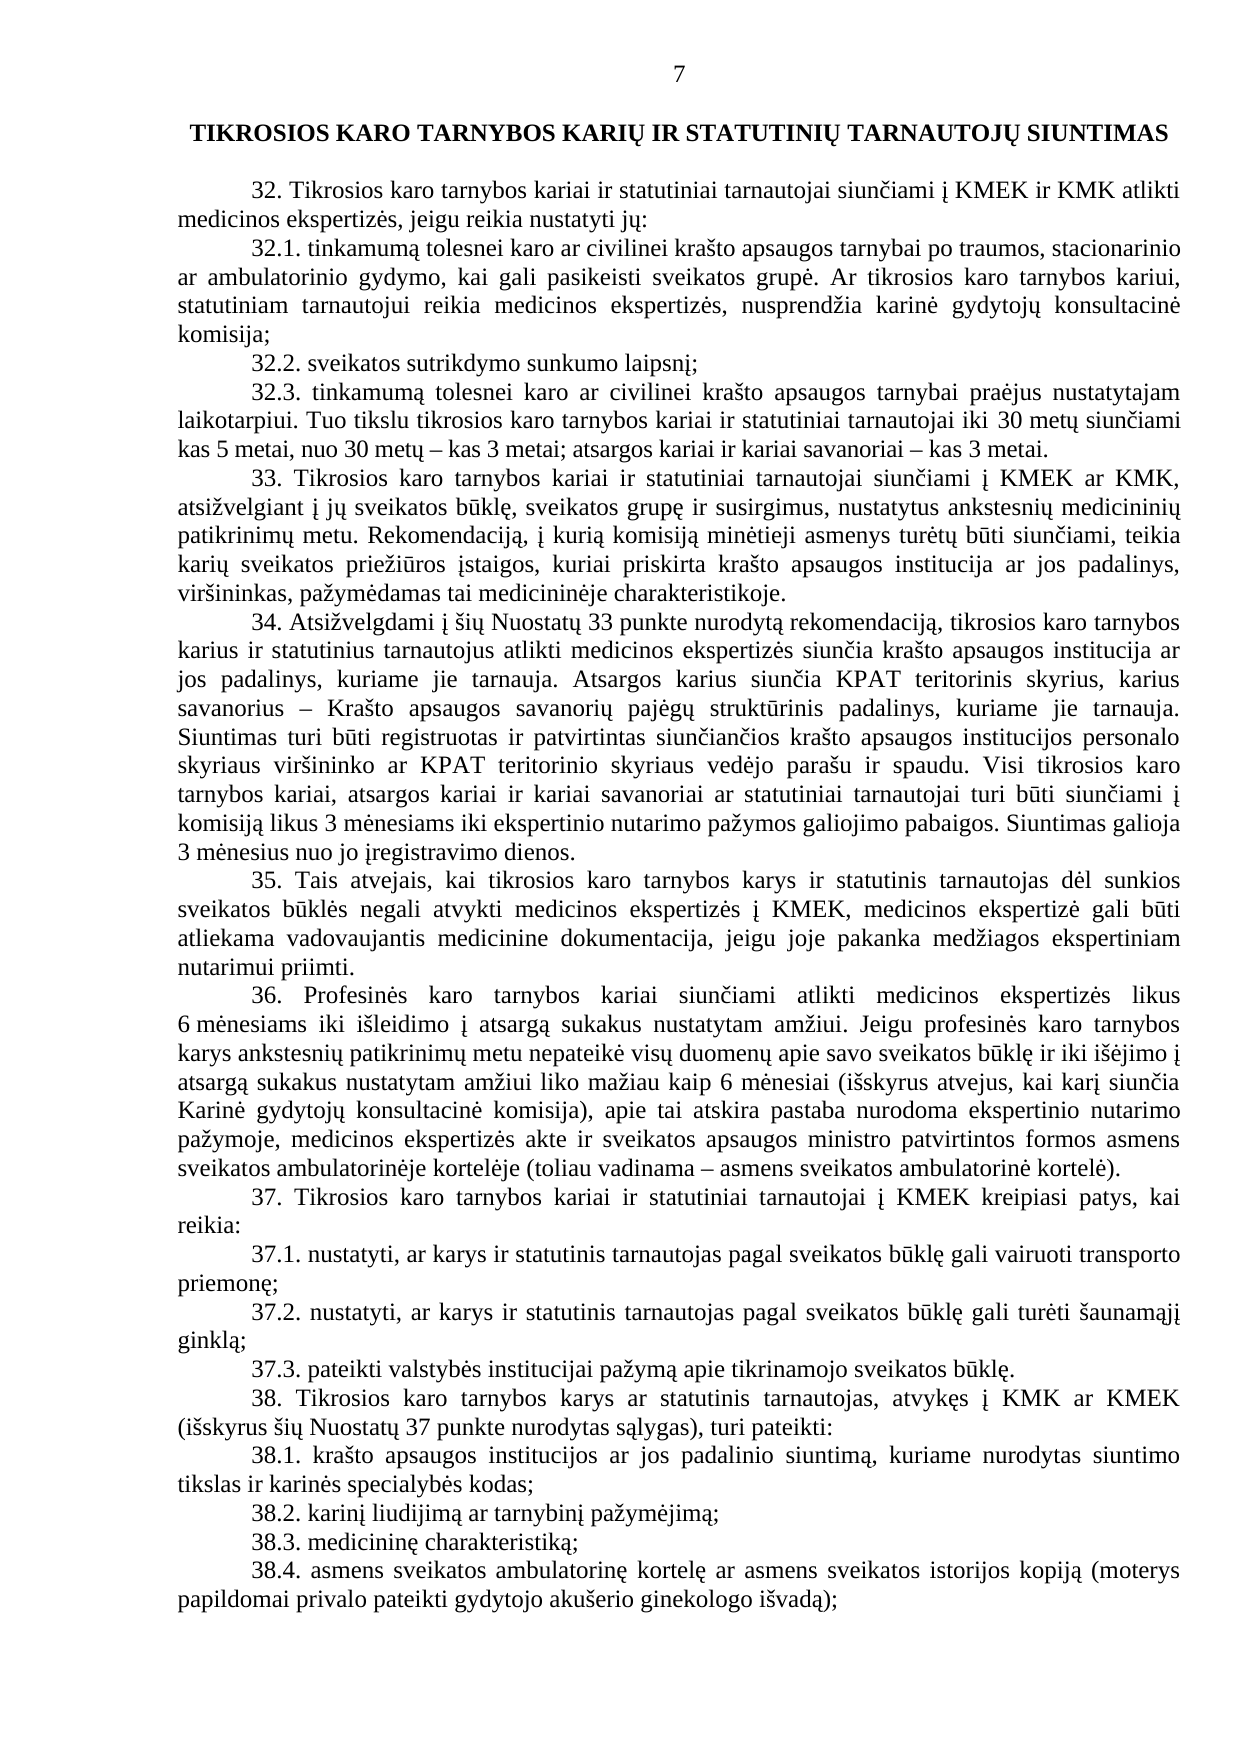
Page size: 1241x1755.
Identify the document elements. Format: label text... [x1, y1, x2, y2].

text 37.1. nustatyti, ar karys ir statutinis tarnautojas pagal sveikatos būklę gali vairuoti transporto priemonę; [177, 1239, 1181, 1297]
text 35. Tais atvejais, kai tikrosios karo tarnybos karys ir statutinis tarnautojas dėl sunkios sveikatos būklės negali atvykti medicinos ekspertizės į KMEK, medicinos ekspertizė gali būti atliekama vadovaujantis medicinine dokumentacija, jeigu joje pakanka medžiagos ekspertiniam nutarimui priimti. [177, 866, 1181, 981]
text TIKROSIOS KARO TARNYBOS KARIŲ IR STATUTINIŲ TARNAUTOJŲ SIUNTIMAS [177, 118, 1181, 147]
text 37.2. nustatyti, ar karys ir statutinis tarnautojas pagal sveikatos būklę gali turėti šaunamąjį ginklą; [177, 1297, 1181, 1354]
text 32. Tikrosios karo tarnybos kariai ir statutiniai tarnautojai siunčiami į KMEK ir KMK atlikti medicinos ekspertizės, jeigu reikia nustatyti jų: [177, 176, 1181, 233]
text 37.3. pateikti valstybės institucijai pažymą apie tikrinamojo sveikatos būklę. [177, 1354, 1181, 1383]
text 38.3. medicininę charakteristiką; [177, 1527, 1181, 1556]
text 38.1. krašto apsaugos institucijos ar jos padalinio siuntimą, kuriame nurodytas siuntimo tikslas ir karinės specialybės kodas; [177, 1441, 1181, 1498]
text 33. Tikrosios karo tarnybos kariai ir statutiniai tarnautojai siunčiami į KMEK ar KMK, atsižvelgiant į jų sveikatos būklę, sveikatos grupę ir susirgimus, nustatytus ankstesnių medicininių patikrinimų metu. Rekomendaciją, į kurią komisiją minėtieji asmenys turėtų būti siunčiami, teikia karių sveikatos priežiūros įstaigos, kuriai priskirta krašto apsaugos institucija ar jos padalinys, viršininkas, pažymėdamas tai medicininėje charakteristikoje. [177, 463, 1181, 607]
text 38. Tikrosios karo tarnybos karys ar statutinis tarnautojas, atvykęs į KMK ar KMEK (išskyrus šių Nuostatų 37 punkte nurodytas sąlygas), turi pateikti: [177, 1383, 1181, 1441]
text 32.1. tinkamumą tolesnei karo ar civilinei krašto apsaugos tarnybai po traumos, stacionarinio ar ambulatorinio gydymo, kai gali pasikeisti sveikatos grupė. Ar tikrosios karo tarnybos kariui, statutiniam tarnautojui reikia medicinos ekspertizės, nusprendžia karinė gydytojų konsultacinė komisija; [177, 233, 1181, 348]
text 36. Profesinės karo tarnybos kariai siunčiami atlikti medicinos ekspertizės likus 6 mėnesiams iki išleidimo į atsargą sukakus nustatytam amžiui. Jeigu profesinės karo tarnybos karys ankstesnių patikrinimų metu nepateikė visų duomenų apie savo sveikatos būklę ir iki išėjimo į atsargą sukakus nustatytam amžiui liko mažiau kaip 6 mėnesiai (išskyrus atvejus, kai karį siunčia Karinė gydytojų konsultacinė komisija), apie tai atskira pastaba nurodoma ekspertinio nutarimo pažymoje, medicinos ekspertizės akte ir sveikatos apsaugos ministro patvirtintos formos asmens sveikatos ambulatorinėje kortelėje (toliau vadinama – asmens sveikatos ambulatorinė kortelė). [177, 981, 1181, 1182]
text 38.2. karinį liudijimą ar tarnybinį pažymėjimą; [177, 1498, 1181, 1527]
text 32.3. tinkamumą tolesnei karo ar civilinei krašto apsaugos tarnybai praėjus nustatytajam laikotarpiui. Tuo tikslu tikrosios karo tarnybos kariai ir statutiniai tarnautojai iki 30 metų siunčiami kas 5 metai, nuo 30 metų – kas 3 metai; atsargos kariai ir kariai savanoriai – kas 3 metai. [177, 377, 1181, 463]
text 38.4. asmens sveikatos ambulatorinę kortelę ar asmens sveikatos istorijos kopiją (moterys papildomai privalo pateikti gydytojo akušerio ginekologo išvadą); [177, 1556, 1181, 1613]
text 34. Atsižvelgdami į šių Nuostatų 33 punkte nurodytą rekomendaciją, tikrosios karo tarnybos karius ir statutinius tarnautojus atlikti medicinos ekspertizės siunčia krašto apsaugos institucija ar jos padalinys, kuriame jie tarnauja. Atsargos karius siunčia KPAT teritorinis skyrius, karius savanorius – Krašto apsaugos savanorių pajėgų struktūrinis padalinys, kuriame jie tarnauja. Siuntimas turi būti registruotas ir patvirtintas siunčiančios krašto apsaugos institucijos personalo skyriaus viršininko ar KPAT teritorinio skyriaus vedėjo parašu ir spaudu. Visi tikrosios karo tarnybos kariai, atsargos kariai ir kariai savanoriai ar statutiniai tarnautojai turi būti siunčiami į komisiją likus 3 mėnesiams iki ekspertinio nutarimo pažymos galiojimo pabaigos. Siuntimas galioja 3 mėnesius nuo jo įregistravimo dienos. [177, 607, 1181, 866]
text 32.2. sveikatos sutrikdymo sunkumo laipsnį; [177, 348, 1181, 377]
text 37. Tikrosios karo tarnybos kariai ir statutiniai tarnautojai į KMEK kreipiasi patys, kai reikia: [177, 1182, 1181, 1239]
